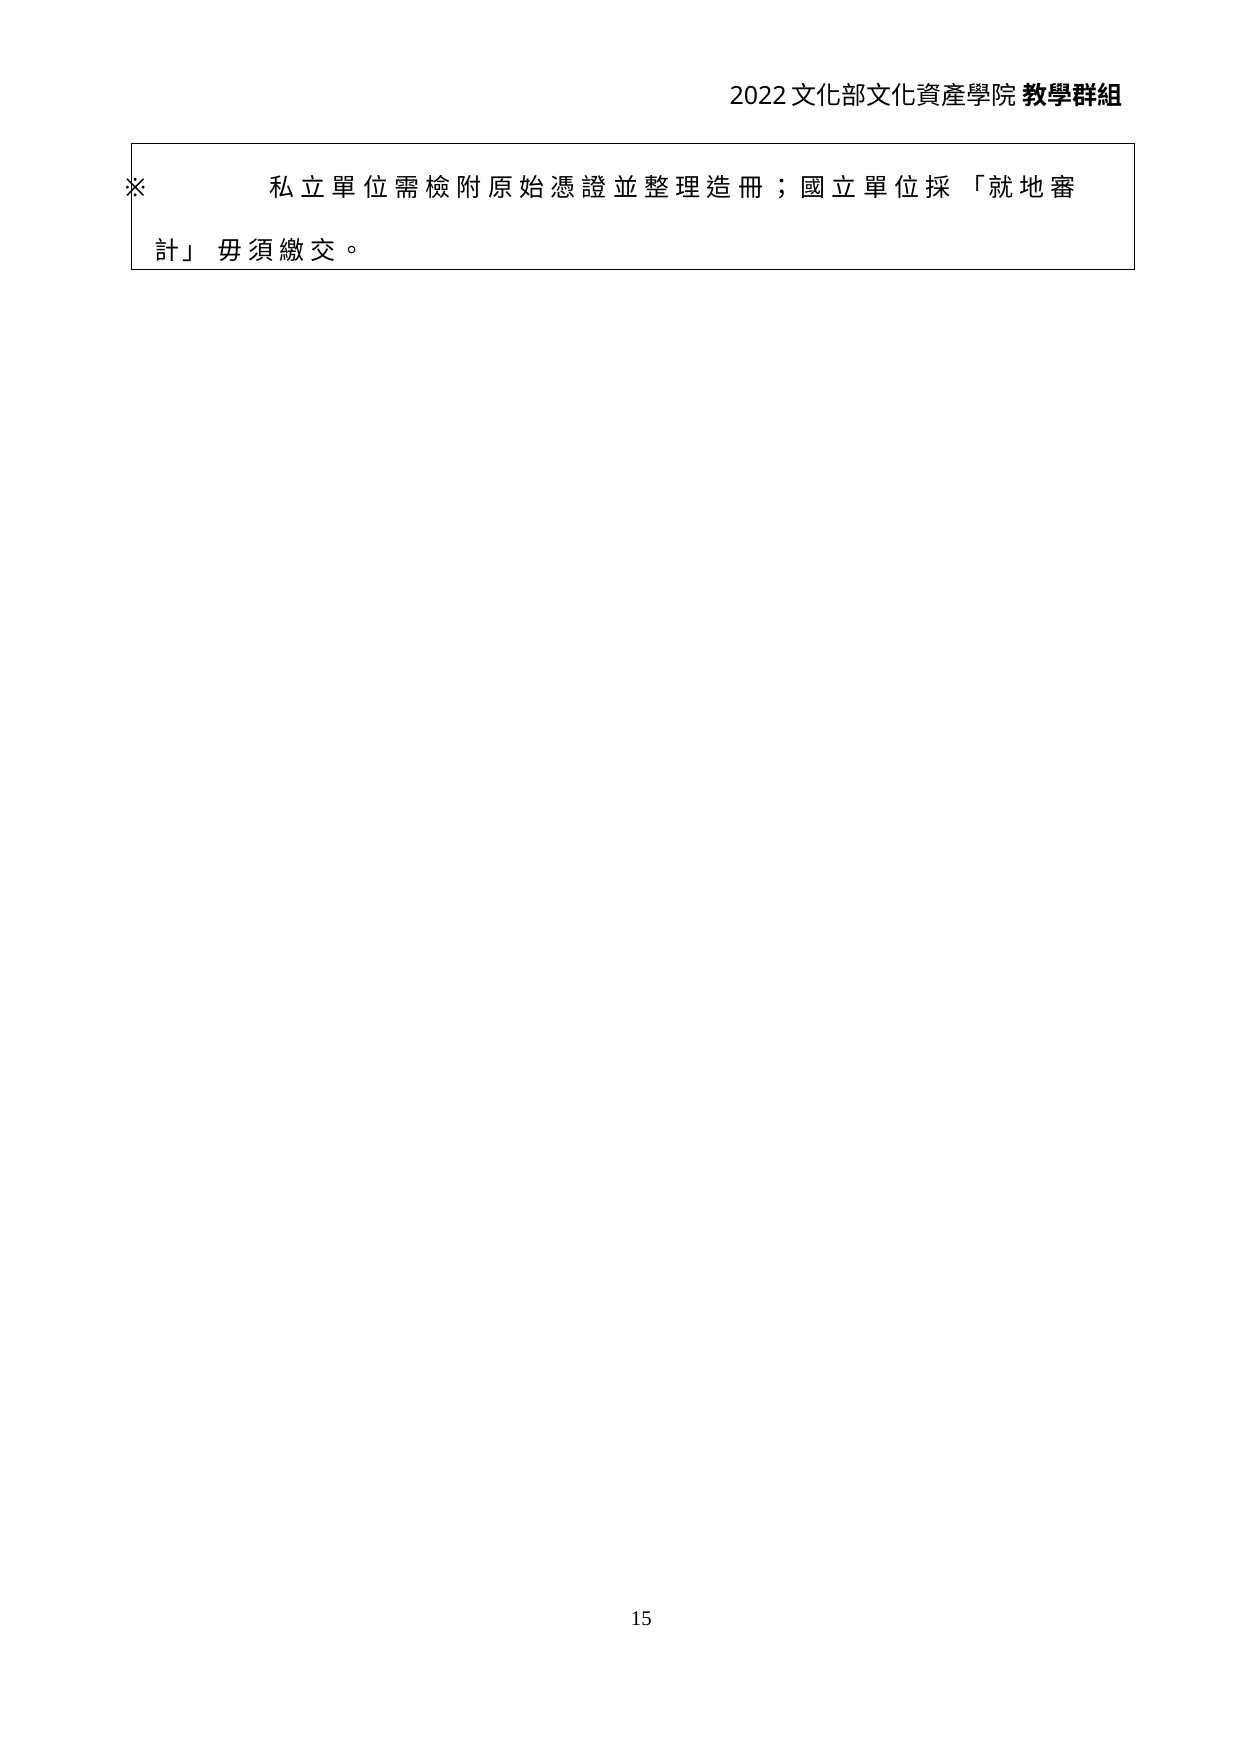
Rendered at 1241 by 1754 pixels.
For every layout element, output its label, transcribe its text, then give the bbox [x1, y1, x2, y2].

table_cell 實際結案核銷之補助款比例：占計畫總經費90%（不得高於原核定比例）。 實際結案核銷之配合款比例：占計畫總經費10%（不得低於原核定比例）。 人事費項目不得流用，且餘款須繳回；業務費於各項目編列上限內得互相流用，各項目流用額度及總流用額度以20%為限（人事費與業務費不得相互流用）。 行政管理費不得流入人事費及業務費，賸餘款須繳回本局。 結案核銷時，雜支請依實際補助款總額扣除雜支本身及行政管理費後之5%以內核銷； 行政管理費請依實際補助款總額扣除行政管理費本身後之10%以內核銷。 發票（電子發票請登打統一編號；二聯或三聯式發票須蓋統一發票專用章）或收據（須蓋免用統一發票章）應列買受人、日期、用品、數量、單價、總價等資料。 私立單位需檢附原始憑證並整理造冊；國立單位採「就地審計」毋須繳交。 [132, 144, 1134, 269]
